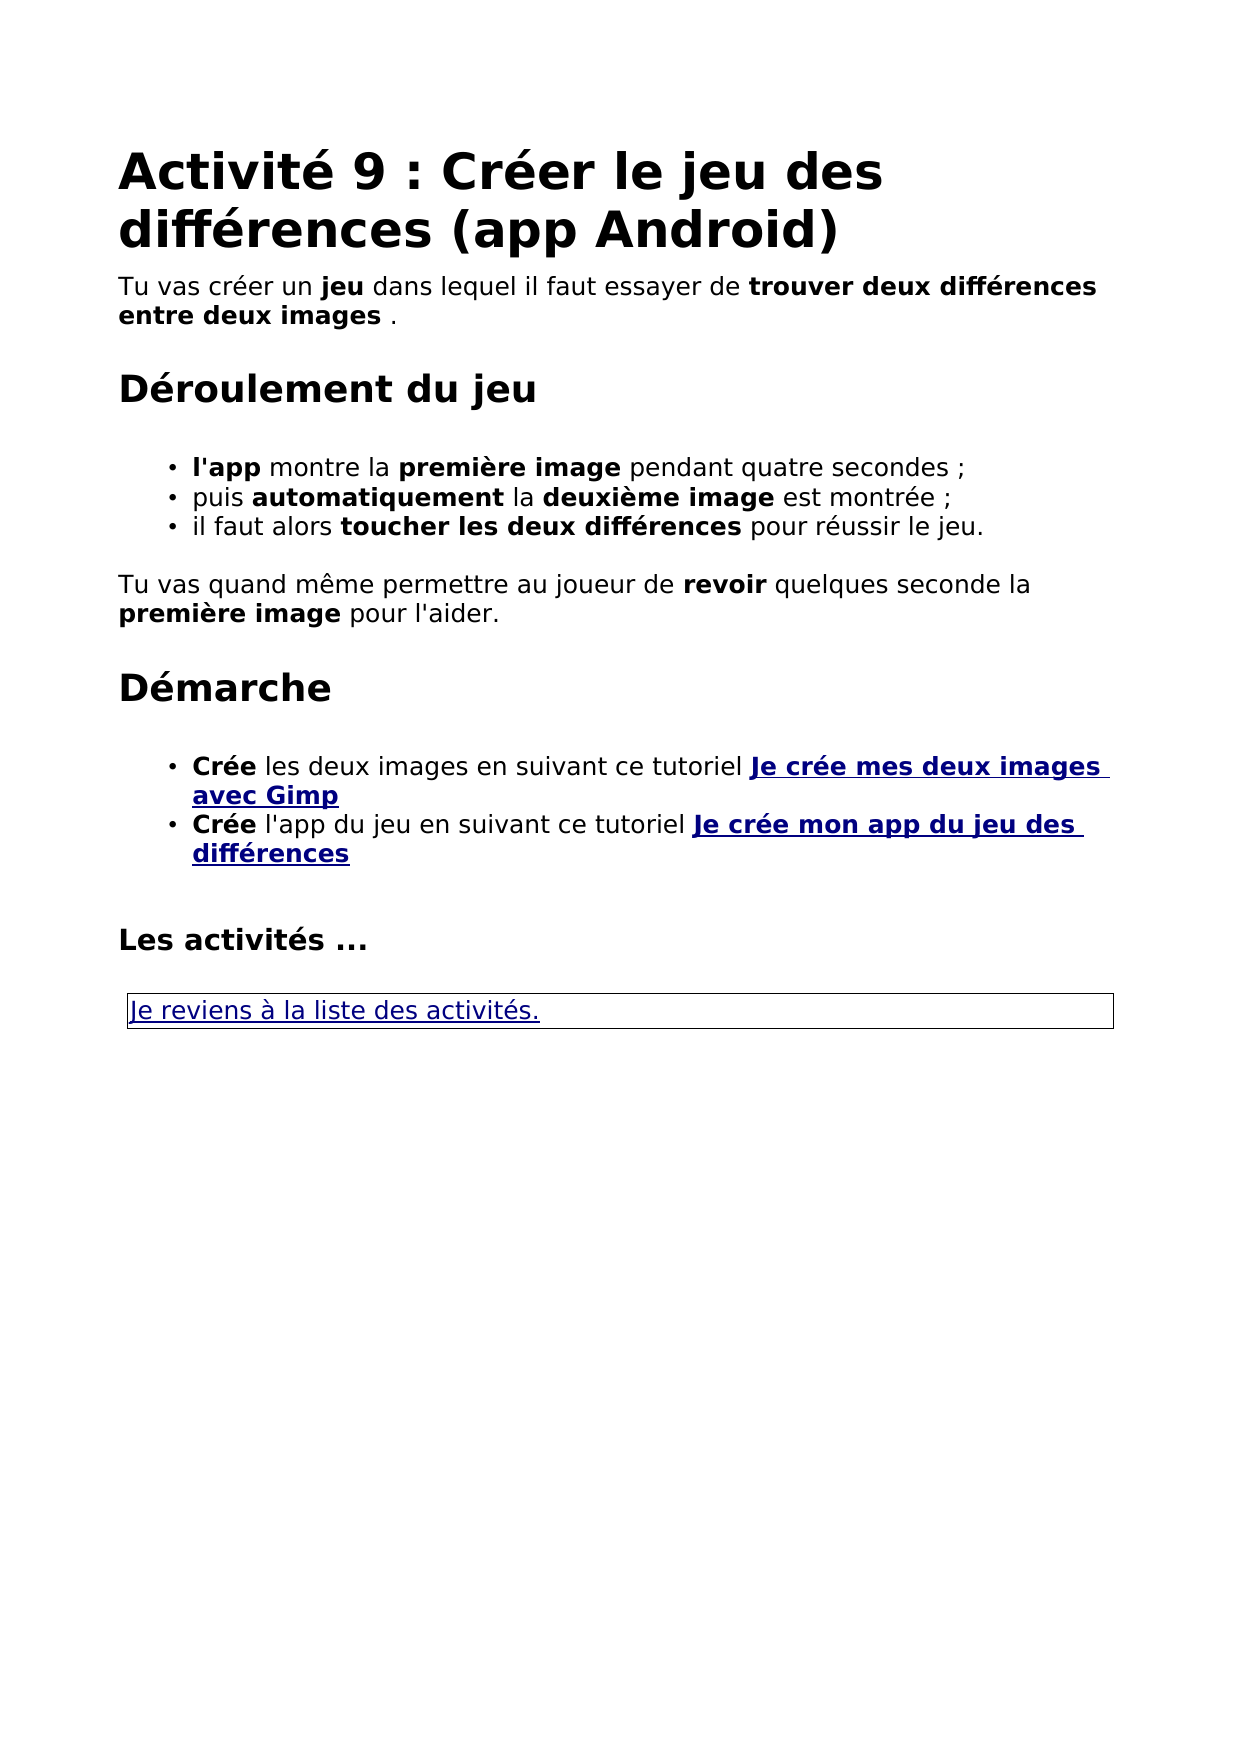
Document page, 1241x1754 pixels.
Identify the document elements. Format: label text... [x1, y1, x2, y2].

text Tu vas créer un jeu dans lequel il faut essayer de trouver deux différences entre deux images . [118, 272, 1122, 330]
text Tu vas quand même permettre au joueur de revoir quelques seconde la première image pour l'aider. [118, 571, 1122, 629]
subtitle Déroulement du jeu [118, 368, 1122, 412]
subtitle Démarche [118, 666, 1122, 710]
table_header Je reviens à la liste des activités. [128, 994, 1113, 1028]
list Crée l'app du jeu en suivant ce tutoriel Je crée mon app du jeu des différences [177, 810, 1122, 869]
list l'app montre la première image pendant quatre secondes ; [177, 453, 1122, 483]
list il faut alors toucher les deux différences pour réussir le jeu. [177, 512, 1122, 541]
subtitle Les activités ... [118, 923, 1122, 957]
list Crée les deux images en suivant ce tutoriel Je crée mes deux images avec Gimp [177, 752, 1122, 810]
subtitle Activité 9 : Créer le jeu des différences (app Android) [118, 143, 1122, 259]
list puis automatiquement la deuxième image est montrée ; [177, 483, 1122, 512]
